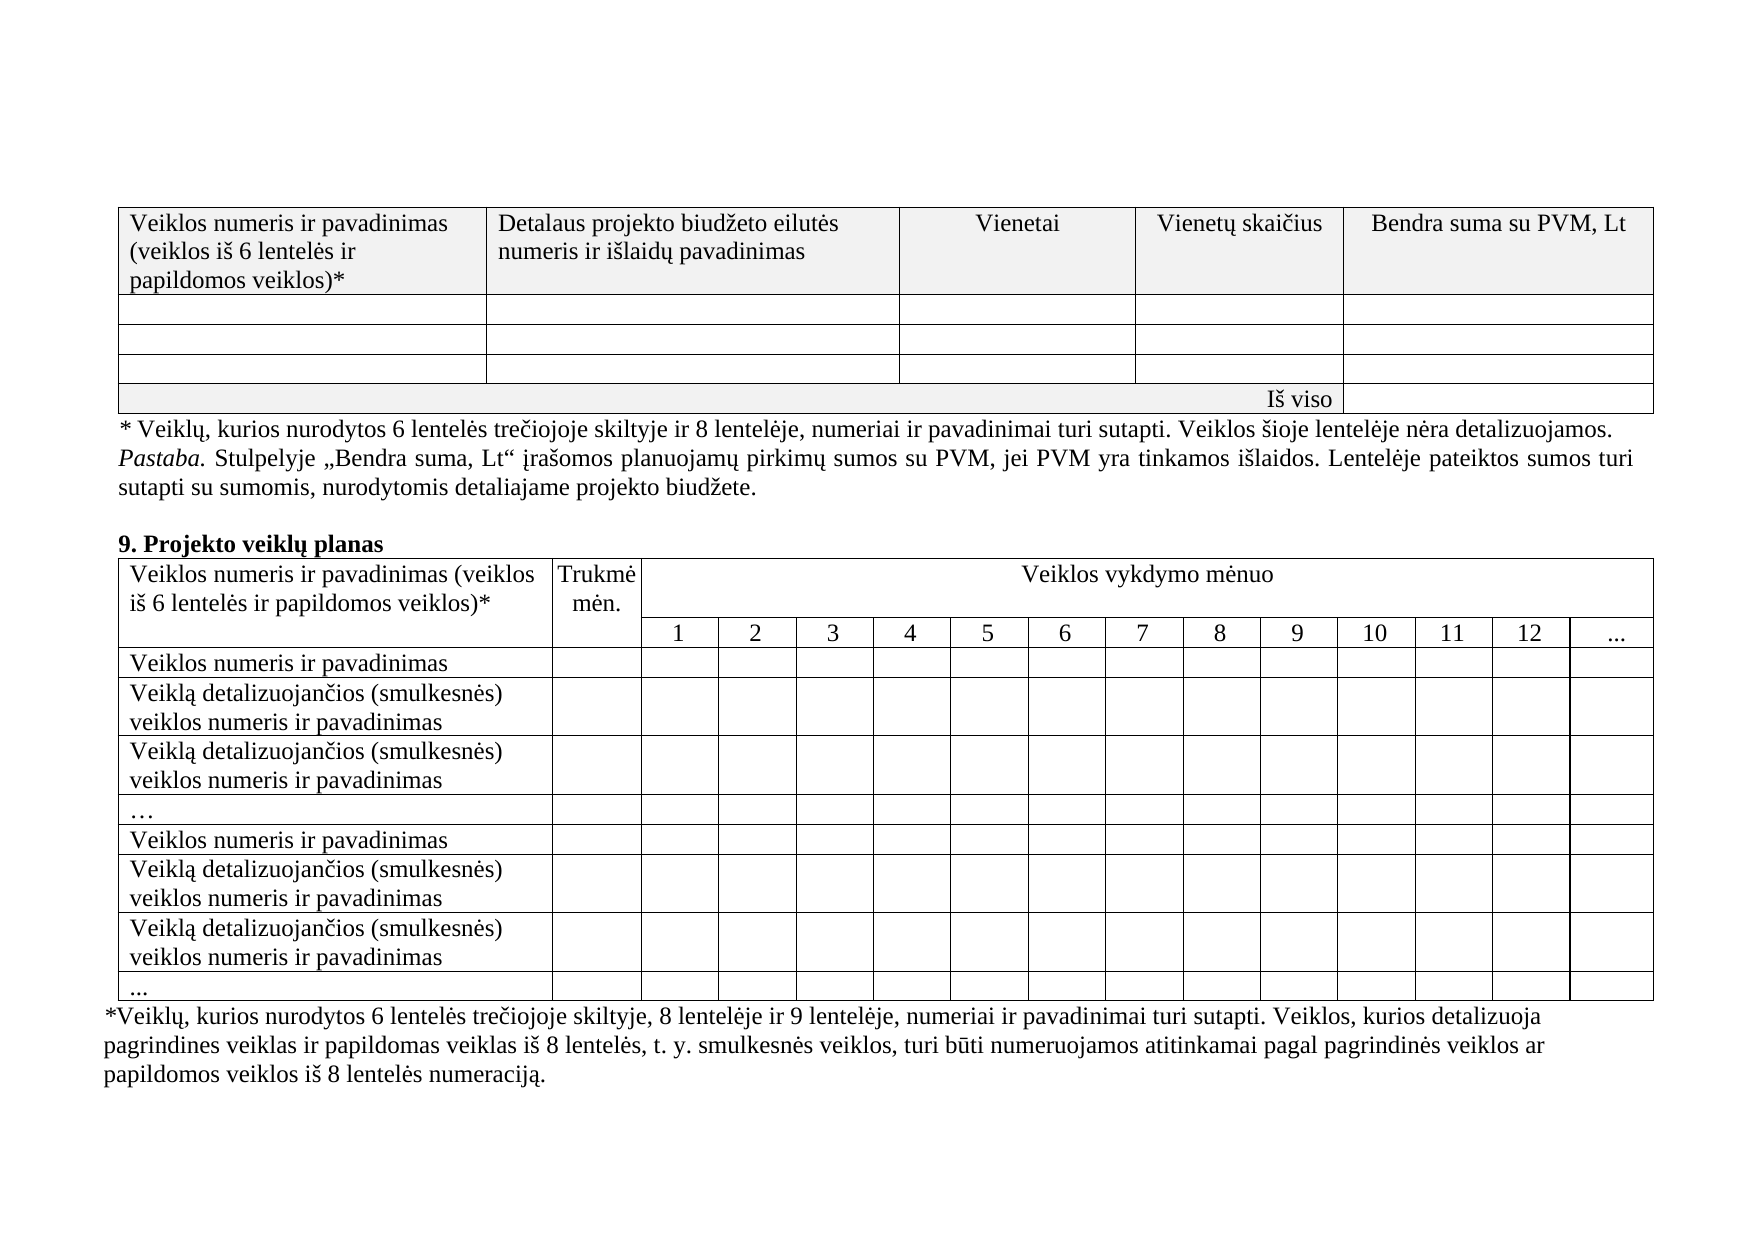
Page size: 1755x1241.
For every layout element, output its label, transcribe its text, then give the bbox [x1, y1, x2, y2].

table_cell [1261, 825, 1337, 853]
table_cell [1029, 795, 1105, 824]
table_cell [1493, 825, 1569, 853]
table_cell [951, 855, 1028, 912]
table_cell [642, 795, 718, 824]
table_cell [797, 972, 873, 1000]
table_cell [1338, 648, 1415, 677]
table_cell [900, 355, 1135, 383]
table_cell 7 [1106, 618, 1183, 647]
table_cell [1106, 972, 1183, 1000]
table_cell [719, 972, 796, 1000]
table_cell [642, 678, 718, 735]
table_cell [1416, 736, 1492, 794]
table_cell [1184, 736, 1260, 794]
table_cell [951, 736, 1028, 794]
table_cell [1261, 736, 1337, 794]
table_cell [553, 795, 641, 824]
table_cell [951, 648, 1028, 677]
table_cell [1493, 678, 1569, 735]
table_cell [1571, 678, 1653, 735]
table_cell 8 [1184, 618, 1260, 647]
table_cell [719, 825, 796, 853]
table_cell Veiklą detalizuojančios (smulkesnės) veiklos numeris ir pavadinimas [119, 736, 552, 794]
table_header Detalaus projekto biudžeto eilutės numeris ir išlaidų pavadinimas [487, 208, 899, 294]
table_cell [900, 325, 1135, 353]
table_cell [874, 825, 950, 853]
table_cell Veiklos numeris ir pavadinimas [119, 825, 552, 853]
table_cell [1184, 913, 1260, 971]
table_cell [487, 325, 899, 353]
table_cell [1416, 795, 1492, 824]
table_cell [1493, 972, 1569, 1000]
table_cell [1571, 825, 1653, 853]
table_cell [1029, 648, 1105, 677]
table_cell [1571, 648, 1653, 677]
table_cell [553, 736, 641, 794]
table_cell [1571, 736, 1653, 794]
table_cell [951, 825, 1028, 853]
table_cell [1416, 648, 1492, 677]
table_cell [1344, 355, 1653, 383]
table_cell [1571, 972, 1653, 1000]
table_cell [719, 795, 796, 824]
table_cell [951, 795, 1028, 824]
table_cell ... [119, 972, 552, 1000]
table_cell [1493, 736, 1569, 794]
table_cell [642, 913, 718, 971]
table_cell [797, 678, 873, 735]
table_cell [719, 678, 796, 735]
table_cell 10 [1338, 618, 1415, 647]
table_cell [1184, 678, 1260, 735]
table_cell [1338, 678, 1415, 735]
table_cell ... [1571, 618, 1653, 647]
table_cell [1493, 795, 1569, 824]
table_cell … [119, 795, 552, 824]
table_cell [719, 855, 796, 912]
table_cell [874, 913, 950, 971]
table_cell [553, 678, 641, 735]
table_header Trukmė mėn. [553, 559, 641, 647]
table_cell [1416, 972, 1492, 1000]
table_cell [1493, 648, 1569, 677]
table_cell [797, 795, 873, 824]
table_cell [119, 325, 486, 353]
table_cell [1338, 825, 1415, 853]
table_cell [553, 972, 641, 1000]
table_cell [642, 825, 718, 853]
table_cell [1571, 855, 1653, 912]
table_header Vienetai [900, 208, 1135, 294]
table_cell [1493, 913, 1569, 971]
table_cell [1338, 972, 1415, 1000]
text 9. Projekto veiklų planas [118, 529, 1636, 558]
table_cell [1338, 795, 1415, 824]
table_cell [1029, 678, 1105, 735]
table_cell [1106, 795, 1183, 824]
table_cell [951, 678, 1028, 735]
table_cell [874, 678, 950, 735]
table_cell [719, 648, 796, 677]
table_cell [487, 355, 899, 383]
table_cell [797, 855, 873, 912]
table_cell [1261, 855, 1337, 912]
table_cell [1184, 795, 1260, 824]
table_cell [1136, 295, 1343, 324]
table_cell Veiklą detalizuojančios (smulkesnės) veiklos numeris ir pavadinimas [119, 913, 552, 971]
table_cell Veiklos numeris ir pavadinimas [119, 648, 552, 677]
table_cell [1261, 972, 1337, 1000]
table_cell Veiklą detalizuojančios (smulkesnės) veiklos numeris ir pavadinimas [119, 678, 552, 735]
table_cell [642, 648, 718, 677]
table_cell [1416, 825, 1492, 853]
table_cell [874, 736, 950, 794]
table_cell [874, 972, 950, 1000]
table_cell [1184, 648, 1260, 677]
table_cell [1029, 855, 1105, 912]
table_cell [642, 736, 718, 794]
table_cell [1029, 825, 1105, 853]
table_cell [1106, 678, 1183, 735]
table_cell [1184, 825, 1260, 853]
table_cell [1338, 855, 1415, 912]
table_cell [487, 295, 899, 324]
table_cell [1184, 972, 1260, 1000]
table_header Veiklos vykdymo mėnuo [642, 559, 1653, 617]
table_header Vienetų skaičius [1136, 208, 1343, 294]
table_cell [1493, 855, 1569, 912]
table_cell [1338, 736, 1415, 794]
table_cell [1136, 355, 1343, 383]
table_cell [1106, 736, 1183, 794]
table_cell [797, 913, 873, 971]
table_cell [642, 855, 718, 912]
table_cell 6 [1029, 618, 1105, 647]
table_cell [1344, 384, 1653, 413]
table_cell [553, 648, 641, 677]
table_cell 4 [874, 618, 950, 647]
table_cell [1106, 825, 1183, 853]
table_cell [1416, 678, 1492, 735]
table_cell [1571, 913, 1653, 971]
table_cell [119, 355, 486, 383]
table_cell [553, 825, 641, 853]
text Pastaba. Stulpelyje „Bendra suma, Lt“ įrašomos planuojamų pirkimų sumos su PVM, jei PVM yra tinkamos išlaidos. Lentelėje pateiktos sumos turi sutapti su sumomis, nurodytomis detaliajame projekto biudžete. [118, 443, 1636, 500]
table_cell [900, 295, 1135, 324]
table_cell 2 [719, 618, 796, 647]
table_cell [1416, 913, 1492, 971]
text *Veiklų, kurios nurodytos 6 lentelės trečiojoje skiltyje, 8 lentelėje ir 9 lentelėje, numeriai ir pavadinimai turi sutapti. Veiklos, kurios detalizuoja pagrindines veiklas ir papildomas veiklas iš 8 lentelės, t. y. smulkesnės veiklos, turi būti numeruojamos atitinkamai pagal pagrindinės veiklos ar papildomos veiklos iš 8 lentelės numeraciją. [103, 1001, 1636, 1088]
table_cell 5 [951, 618, 1028, 647]
table_cell [1136, 325, 1343, 353]
table_cell 12 [1493, 618, 1569, 647]
table_cell [1106, 855, 1183, 912]
table_cell [951, 972, 1028, 1000]
table_cell 11 [1416, 618, 1492, 647]
table_cell [951, 913, 1028, 971]
table_header Veiklos numeris ir pavadinimas (veiklos iš 6 lentelės ir papildomos veiklos)* [119, 559, 552, 647]
table_cell 1 [642, 618, 718, 647]
table_cell [1261, 678, 1337, 735]
table_cell [797, 825, 873, 853]
table_cell [1571, 795, 1653, 824]
table_header Veiklos numeris ir pavadinimas (veiklos iš 6 lentelės ir papildomos veiklos)* [119, 208, 486, 294]
table_cell [1261, 648, 1337, 677]
table_header Bendra suma su PVM, Lt [1344, 208, 1653, 294]
table_cell [719, 736, 796, 794]
table_cell [1344, 325, 1653, 353]
table_cell [1261, 913, 1337, 971]
table_cell [874, 795, 950, 824]
table_cell 3 [797, 618, 873, 647]
table_cell [1029, 972, 1105, 1000]
table_cell Veiklą detalizuojančios (smulkesnės) veiklos numeris ir pavadinimas [119, 855, 552, 912]
text * Veiklų, kurios nurodytos 6 lentelės trečiojoje skiltyje ir 8 lentelėje, numeriai ir pavadinimai turi sutapti. Veiklos šioje lentelėje nėra detalizuojamos. [118, 414, 1636, 443]
table_cell [1338, 913, 1415, 971]
table_cell [1344, 295, 1653, 324]
table_cell [874, 648, 950, 677]
table_cell [1416, 855, 1492, 912]
table_cell [1029, 913, 1105, 971]
table_cell [797, 648, 873, 677]
table_cell [1106, 648, 1183, 677]
table_cell [797, 736, 873, 794]
table_cell [719, 913, 796, 971]
table_cell [1184, 855, 1260, 912]
table_cell [1106, 913, 1183, 971]
table_cell Iš viso [119, 384, 1343, 413]
table_cell [119, 295, 486, 324]
table_cell [642, 972, 718, 1000]
table_cell [874, 855, 950, 912]
table_cell [553, 855, 641, 912]
table_cell [1261, 795, 1337, 824]
table_cell [1029, 736, 1105, 794]
table_cell [553, 913, 641, 971]
table_cell 9 [1261, 618, 1337, 647]
